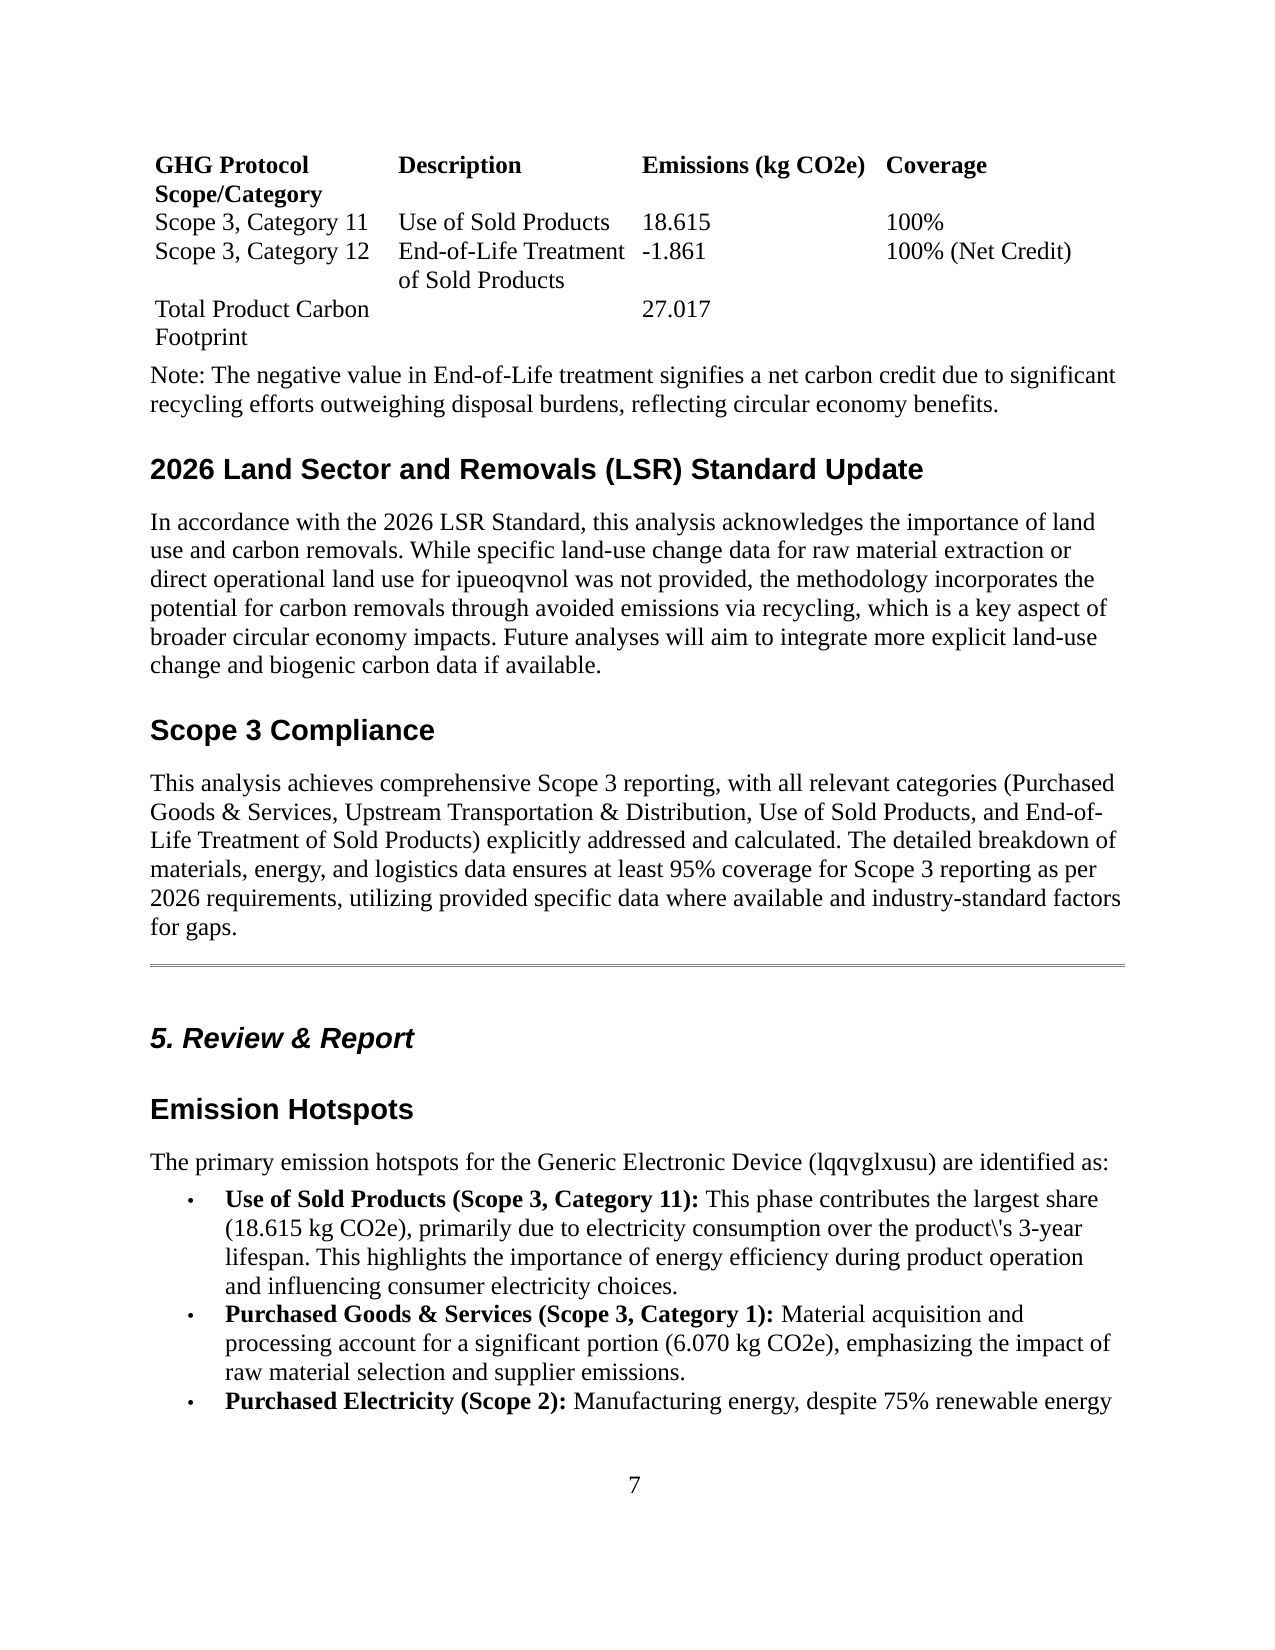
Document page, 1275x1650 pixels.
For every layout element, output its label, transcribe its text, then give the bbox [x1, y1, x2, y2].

subtitle Emission Hotspots [150, 1092, 1125, 1125]
table_cell -1.861 [638, 236, 881, 294]
table_cell Scope 3, Category 12 [150, 236, 394, 294]
subtitle 5. Review & Report [150, 1021, 1125, 1054]
table_cell Use of Sold Products [394, 208, 637, 236]
list Use of Sold Products (Scope 3, Category 11): This phase contributes the largest share (18.615 kg CO2e), primarily due to electricity consumption over the product\'s 3-year lifespan. This highlights the importance of energy efficiency during product operation and influencing consumer electricity choices. [187, 1184, 1125, 1299]
table_cell [394, 294, 637, 351]
table_header Description [394, 150, 637, 207]
table_cell 100% [881, 208, 1125, 236]
table_header Emissions (kg CO2e) [638, 150, 881, 207]
table_cell 18.615 [638, 208, 881, 236]
table_header Coverage [881, 150, 1125, 207]
table_header GHG Protocol Scope/Category [150, 150, 394, 207]
text The primary emission hotspots for the Generic Electronic Device (lqqvglxusu) are identified as: [150, 1147, 1125, 1176]
text In accordance with the 2026 LSR Standard, this analysis acknowledges the importance of land use and carbon removals. While specific land-use change data for raw material extraction or direct operational land use for ipueoqvnol was not provided, the methodology incorporates the potential for carbon removals through avoided emissions via recycling, which is a key aspect of broader circular economy impacts. Future analyses will aim to integrate more explicit land-use change and biogenic carbon data if available. [150, 507, 1125, 679]
table_cell [881, 294, 1125, 351]
subtitle Scope 3 Compliance [150, 713, 1125, 747]
subtitle 2026 Land Sector and Removals (LSR) Standard Update [150, 452, 1125, 485]
text This analysis achieves comprehensive Scope 3 reporting, with all relevant categories (Purchased Goods & Services, Upstream Transportation & Distribution, Use of Sold Products, and End-of-Life Treatment of Sold Products) explicitly addressed and calculated. The detailed breakdown of materials, energy, and logistics data ensures at least 95% coverage for Scope 3 reporting as per 2026 requirements, utilizing provided specific data where available and industry-standard factors for gaps. [150, 768, 1125, 941]
table_cell End-of-Life Treatment of Sold Products [394, 236, 637, 294]
table_cell Total Product Carbon Footprint [150, 294, 394, 351]
text Note: The negative value in End-of-Life treatment signifies a net carbon credit due to significant recycling efforts outweighing disposal burdens, reflecting circular economy benefits. [150, 360, 1125, 418]
list Purchased Electricity (Scope 2): Manufacturing energy, despite 75% renewable energy [187, 1386, 1125, 1414]
table_cell 27.017 [638, 294, 881, 351]
table_cell 100% (Net Credit) [881, 236, 1125, 294]
list Purchased Goods & Services (Scope 3, Category 1): Material acquisition and processing account for a significant portion (6.070 kg CO2e), emphasizing the impact of raw material selection and supplier emissions. [187, 1299, 1125, 1386]
table_cell Scope 3, Category 11 [150, 208, 394, 236]
